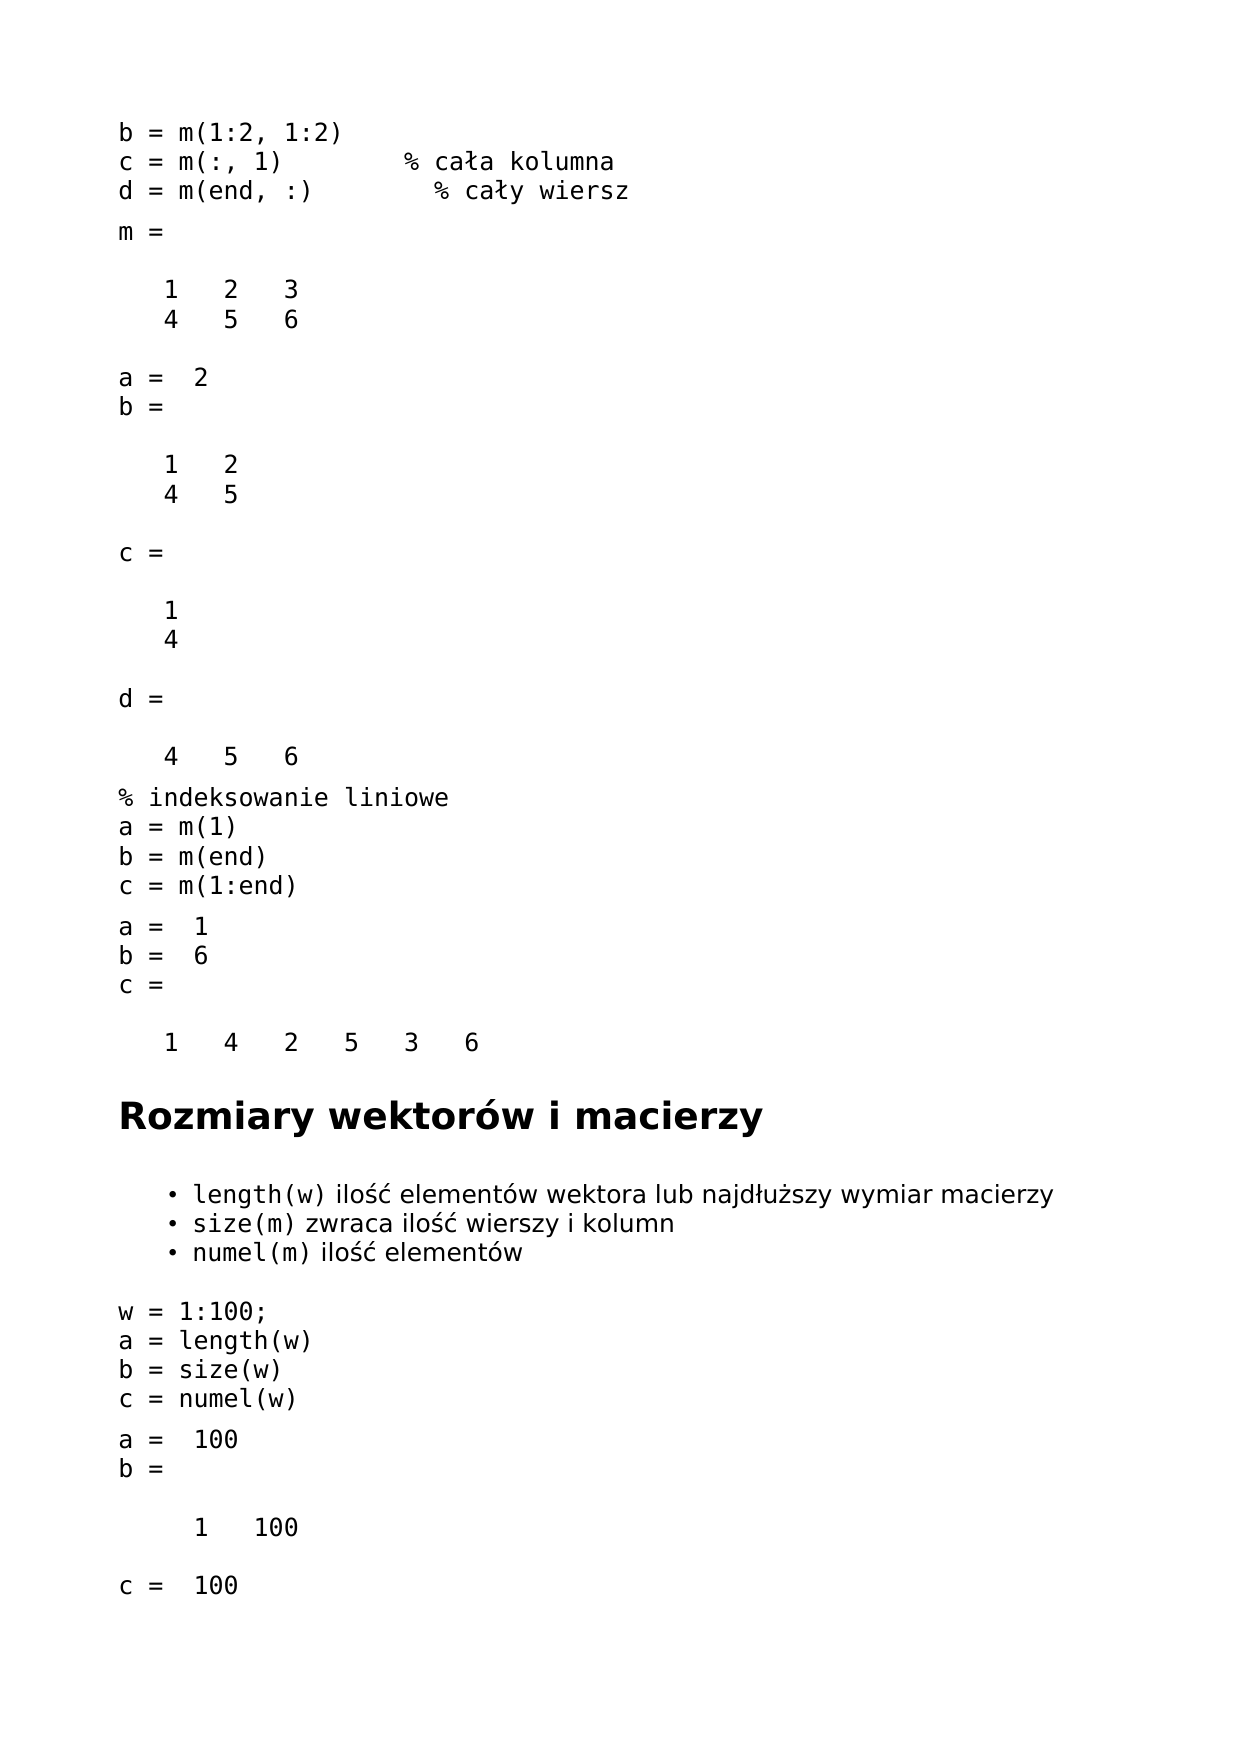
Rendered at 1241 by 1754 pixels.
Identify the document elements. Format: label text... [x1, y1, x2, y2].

text w = 1:100; a = length(w) b = size(w) c = numel(w) [118, 1297, 1122, 1414]
list size(m) zwraca ilość wierszy i kolumn [177, 1209, 1122, 1238]
text b = m(1:2, 1:2) c = m(:, 1) % cała kolumna d = m(end, :) % cały wiersz [118, 118, 1122, 206]
text a = 100 b = 1 100 c = 100 [118, 1425, 1122, 1600]
list numel(m) ilość elementów [177, 1238, 1122, 1267]
text m = 1 2 3 4 5 6 a = 2 b = 1 2 4 5 c = 1 4 d = 4 5 6 [118, 217, 1122, 772]
subtitle Rozmiary wektorów i macierzy [118, 1094, 1122, 1138]
text a = 1 b = 6 c = 1 4 2 5 3 6 [118, 912, 1122, 1058]
text % indeksowanie liniowe a = m(1) b = m(end) c = m(1:end) [118, 783, 1122, 900]
list length(w) ilość elementów wektora lub najdłuższy wymiar macierzy [177, 1180, 1122, 1209]
